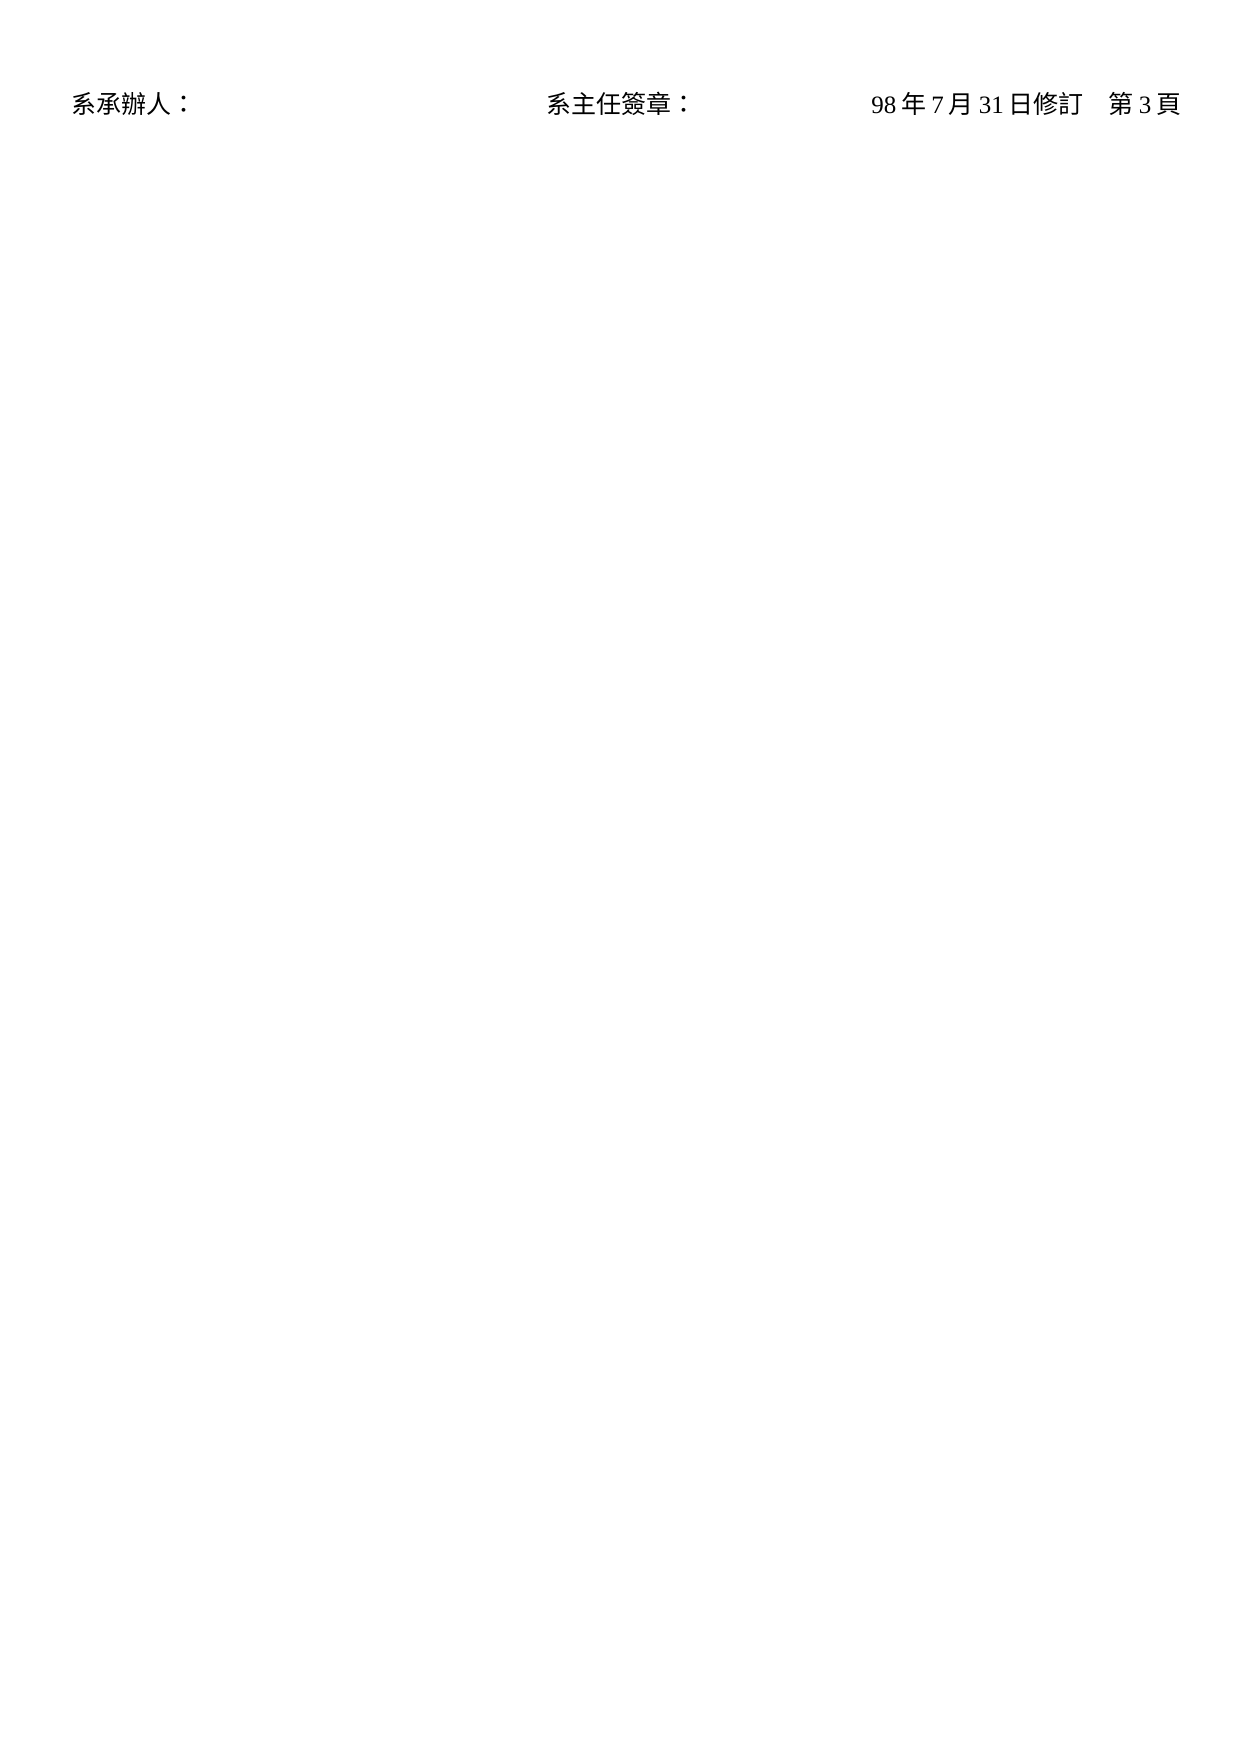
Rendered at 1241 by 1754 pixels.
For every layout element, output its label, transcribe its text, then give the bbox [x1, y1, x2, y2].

text 系承辦人： 系主任簽章： 98年7月31日修訂 第3頁 [59, 61, 1181, 124]
